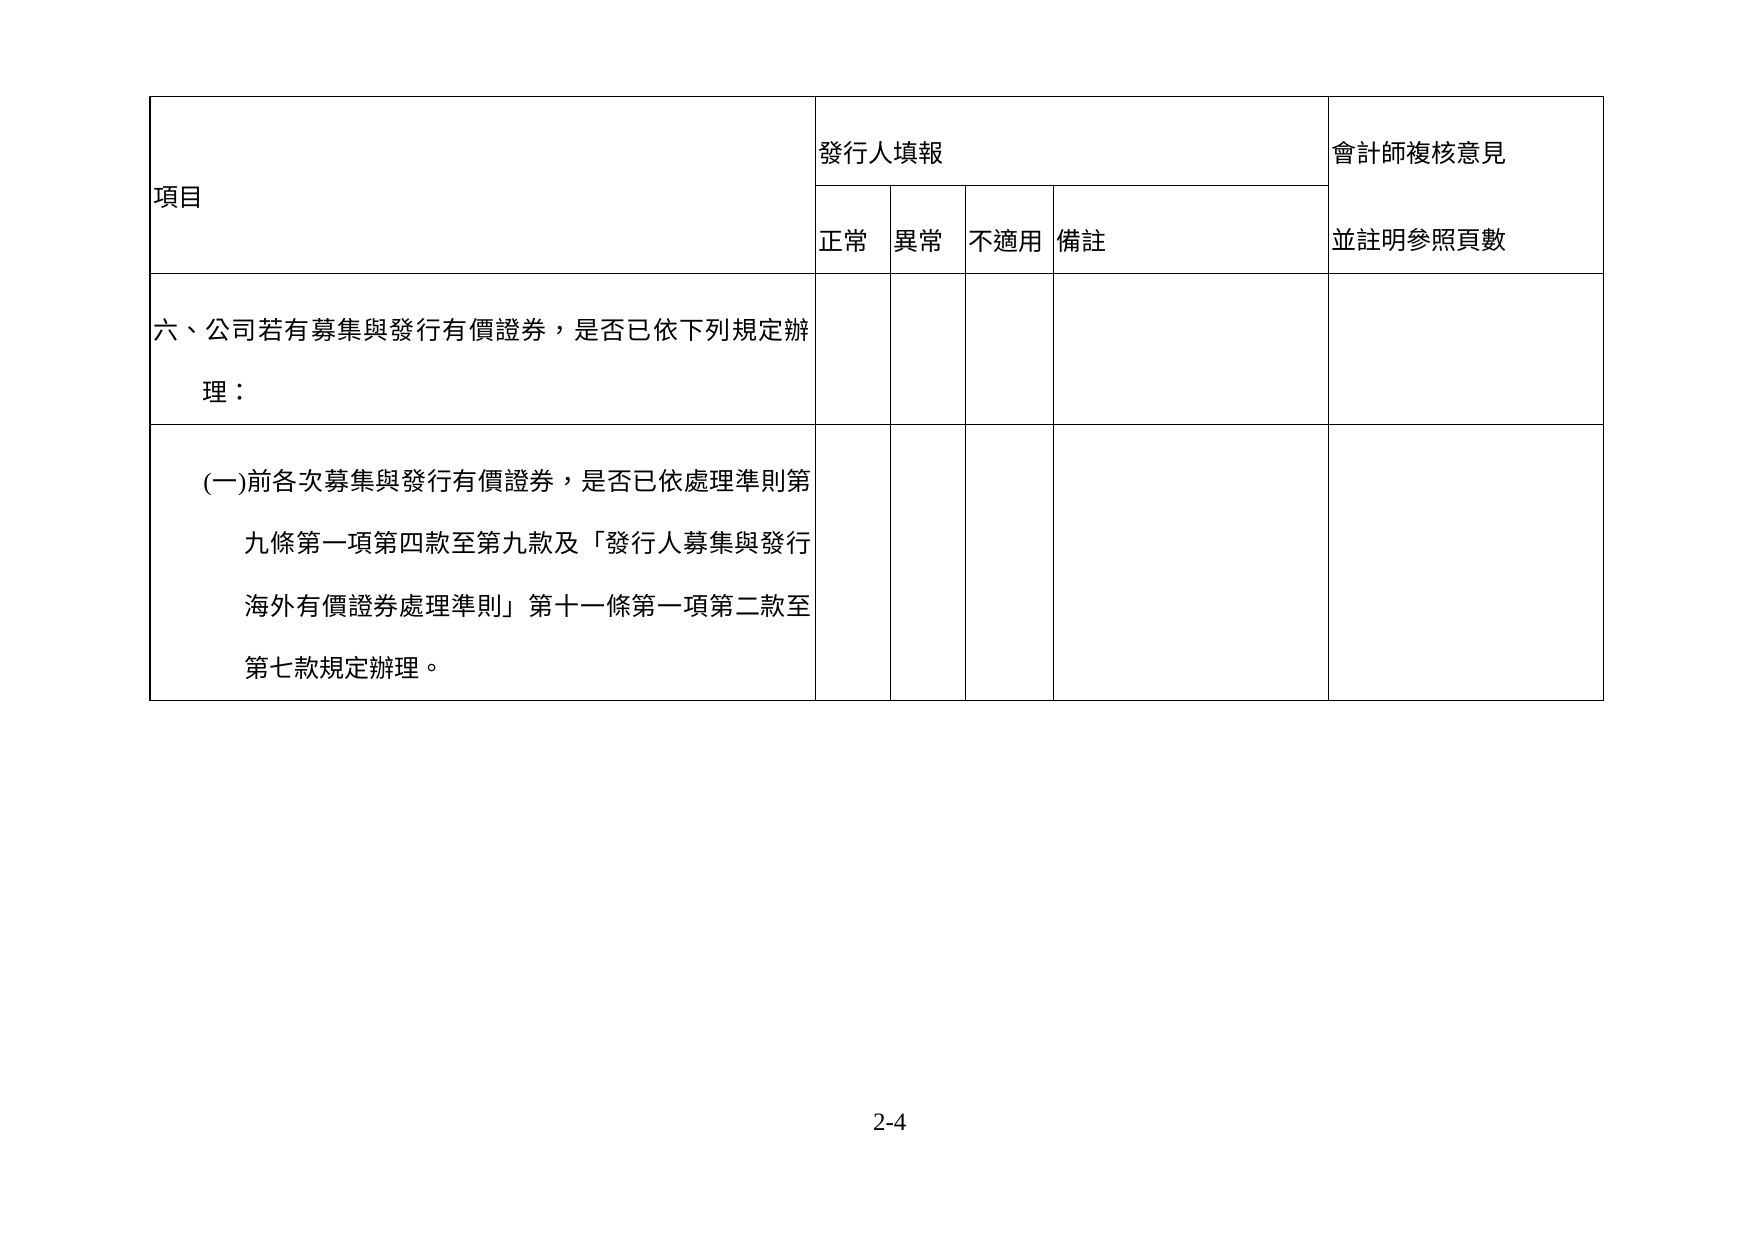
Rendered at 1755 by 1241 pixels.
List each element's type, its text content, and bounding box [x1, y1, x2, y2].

table_cell 不適用 [966, 186, 1053, 273]
table_cell [1329, 425, 1603, 700]
table_header 會計師複核意見 並註明參照頁數 [1329, 97, 1603, 273]
table_cell (一)前各次募集與發行有價證券，是否已依處理準則第九條第一項第四款至第九款及「發行人募集與發行海外有價證券處理準則」第十一條第一項第二款至第七款規定辦理。 [151, 425, 815, 700]
table_cell 備註 [1054, 186, 1328, 273]
table_cell [891, 425, 965, 700]
table_cell [816, 274, 890, 424]
table_cell 異常 [891, 186, 965, 273]
table_header 項目 [151, 97, 815, 273]
table_cell 六、公司若有募集與發行有價證券，是否已依下列規定辦理： [151, 274, 815, 424]
table_cell [1329, 274, 1603, 424]
table_cell [1054, 274, 1328, 424]
table_header 發行人填報 [816, 97, 1328, 184]
table_cell [966, 274, 1053, 424]
table_cell [891, 274, 965, 424]
table_cell 正常 [816, 186, 890, 273]
table_cell [966, 425, 1053, 700]
table_cell [1054, 425, 1328, 700]
table_cell [816, 425, 890, 700]
